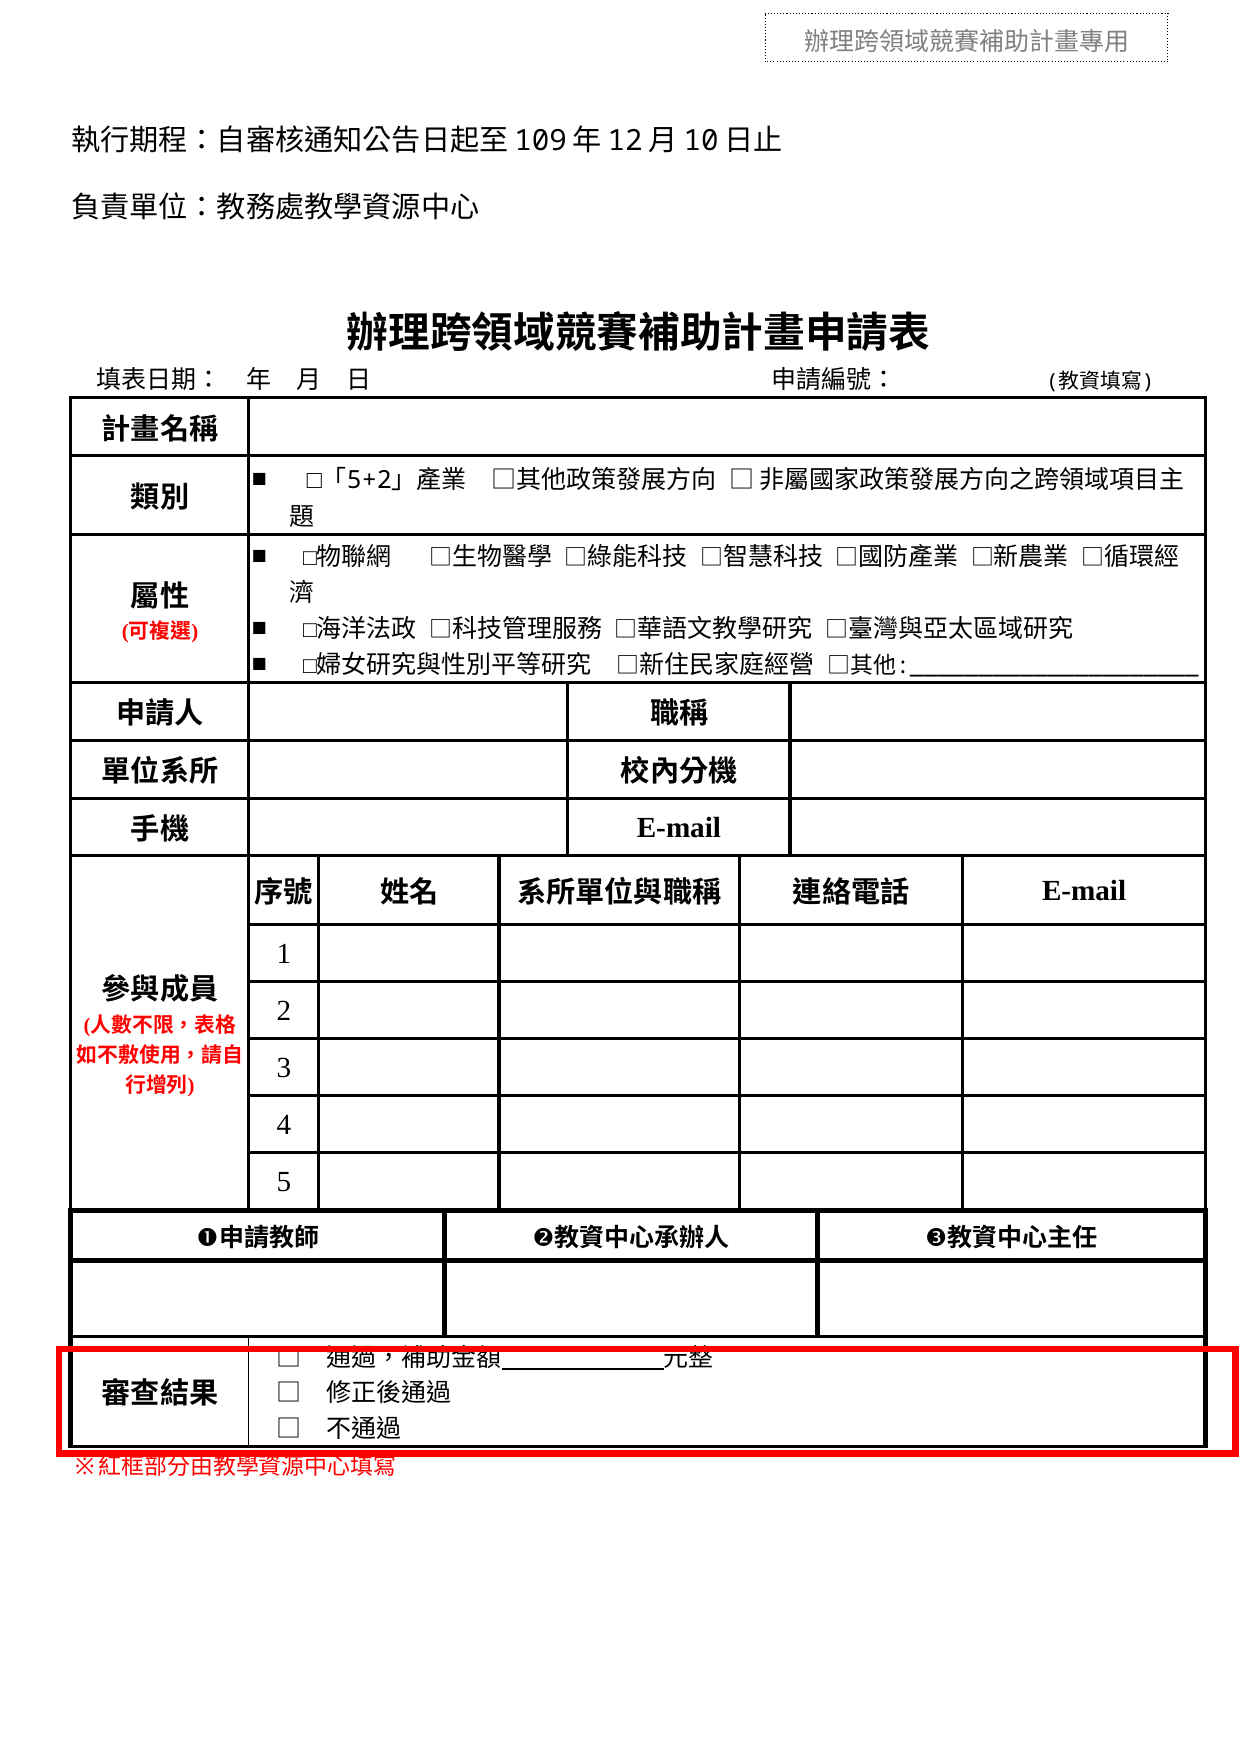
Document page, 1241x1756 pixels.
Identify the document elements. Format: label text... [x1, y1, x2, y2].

table_cell [741, 1154, 961, 1208]
table_cell [73, 1263, 442, 1334]
table_cell [250, 800, 566, 854]
table_cell [964, 926, 1204, 980]
table_cell [741, 1040, 961, 1094]
table_cell [820, 1263, 1203, 1334]
table_cell 校內分機 [569, 742, 788, 797]
table_cell 申請人 [72, 684, 247, 739]
text ※紅框部分由教學資源中心填寫 [71, 1457, 1205, 1481]
table_cell [320, 1154, 497, 1208]
table_cell 屬性 (可複選) [72, 536, 247, 681]
table_cell □物聯網 □生物醫學 □綠能科技 □智慧科技 □國防產業 □新農業 □循環經濟 □海洋法政 □科技管理服務 □華語文教學研究 □臺灣與亞太區域研究 □婦女研究與性別平等研究 □新住民家庭經營 □其他:_________________________ [250, 536, 1204, 681]
table_cell [447, 1263, 815, 1334]
table_cell [249, 1338, 1203, 1346]
table_cell [792, 800, 1204, 854]
table_cell [741, 926, 961, 980]
table_cell 審查結果 [73, 1352, 248, 1445]
table_cell [250, 684, 566, 739]
table_cell [741, 983, 961, 1037]
table_cell [501, 1097, 738, 1151]
text 負責單位：教務處教學資源中心 [71, 184, 1205, 226]
table_cell 職稱 [569, 684, 788, 739]
table_cell [320, 1040, 497, 1094]
table_cell 序號 [250, 857, 317, 923]
table_cell 5 [250, 1154, 317, 1208]
table_cell [792, 684, 1204, 739]
table_cell 系所單位與職稱 [501, 857, 738, 923]
table_cell 類別 [72, 457, 247, 533]
table_cell E-mail [964, 857, 1204, 923]
table_cell [501, 926, 738, 980]
table_cell 申請教師 [73, 1213, 442, 1258]
table_cell [501, 1040, 738, 1094]
table_cell [964, 1040, 1204, 1094]
table_cell 4 [250, 1097, 317, 1151]
table_cell [964, 1154, 1204, 1208]
table_cell 手機 [72, 800, 247, 854]
table_header 計畫名稱 [72, 399, 247, 454]
table_cell [964, 1097, 1204, 1151]
text 執行期程：自審核通知公告日起至109年12月10日止 [71, 117, 1205, 159]
table_cell 姓名 [320, 857, 497, 923]
table_cell E-mail [569, 800, 788, 854]
table_cell [501, 1154, 738, 1208]
table_cell [73, 1338, 248, 1346]
table_cell [320, 926, 497, 980]
text 辦理跨領域競賽補助計畫申請表 [71, 299, 1205, 360]
table_cell [792, 742, 1204, 797]
table_cell □ 通過，補助金額 元整 □ 修正後通過 □ 不通過 [249, 1352, 1203, 1445]
table_cell □「5+2」產業 □其他政策發展方向 □ 非屬國家政策發展方向之跨領域項目主題 [250, 457, 1204, 533]
table_cell 參與成員 (人數不限，表格如不敷使用，請自行增列) [72, 857, 247, 1208]
table_cell 教資中心承辦人 [447, 1213, 815, 1258]
table_cell 1 [250, 926, 317, 980]
table_header [250, 399, 1204, 454]
table_cell [964, 983, 1204, 1037]
table_cell [741, 1097, 961, 1151]
table_cell [320, 983, 497, 1037]
table_cell 3 [250, 1040, 317, 1094]
table_cell 單位系所 [72, 742, 247, 797]
table_cell 2 [250, 983, 317, 1037]
table_cell [320, 1097, 497, 1151]
text 填表日期： 年 月 日 申請編號： (教資填寫) [71, 360, 1205, 396]
table_cell 連絡電話 [741, 857, 961, 923]
table_cell [501, 983, 738, 1037]
table_cell 教資中心主任 [820, 1213, 1203, 1258]
table_cell [250, 742, 566, 797]
